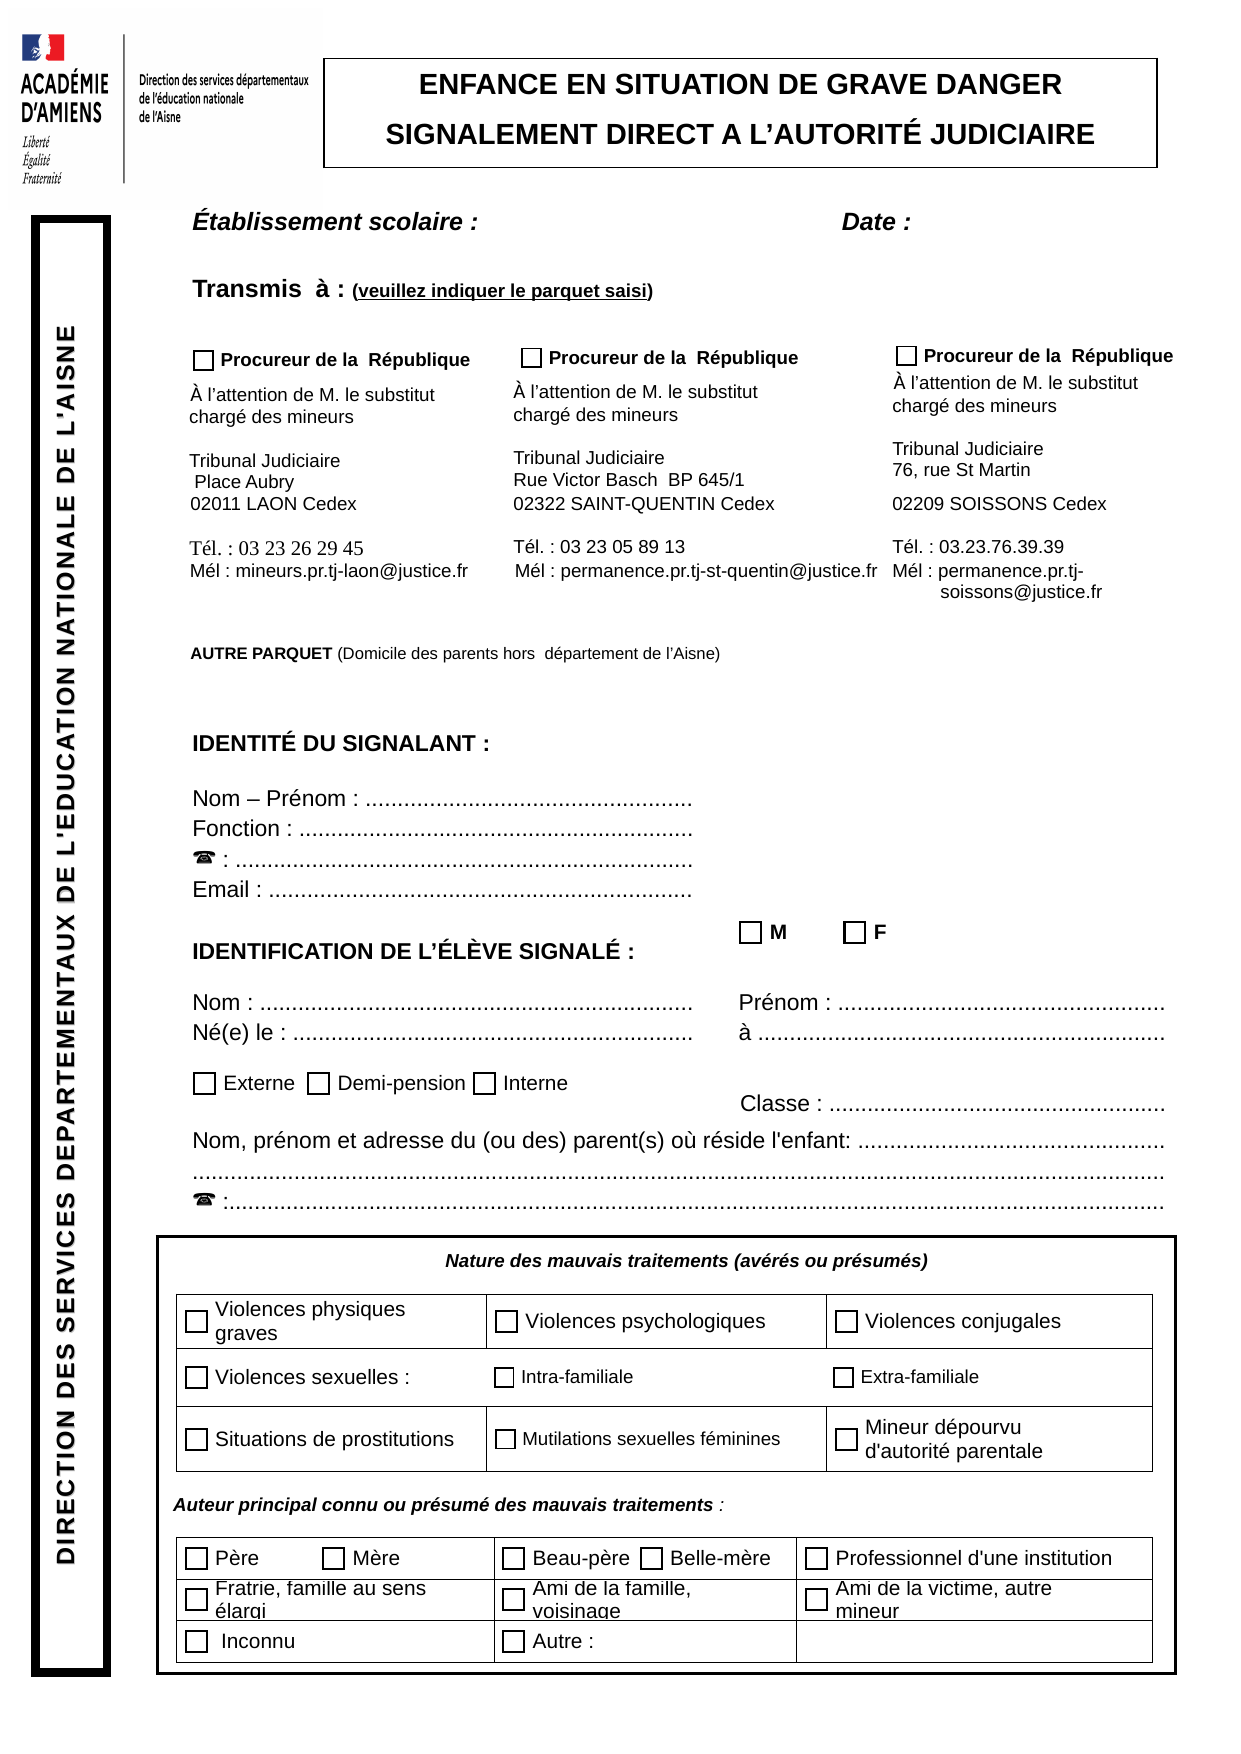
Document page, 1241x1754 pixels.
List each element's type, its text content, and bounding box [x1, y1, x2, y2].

table_header À l’attention de M. le substitut chargé des mineurs Tribunal Judiciaire Place Aubry [189, 331, 513, 493]
text AUTRE PARQUET (Domicile des parents hors département de l’Aisne) [162, 644, 1181, 663]
text Établissement scolaire : Date : [162, 207, 1181, 236]
table_header À l’attention de M. le substitut chargé des mineurs Tribunal Judiciaire 76, rue St Martin [892, 331, 1204, 493]
table_cell Mél : permanence.pr.tj-st-quentin@justice.fr [513, 560, 892, 624]
table_cell 02011 LAON Cedex Tél. : 03 23 26 29 45 [189, 493, 513, 560]
table_cell 02209 SOISSONS Cedex Tél. : 03.23.76.39.39 [892, 493, 1204, 560]
text Email : [162, 876, 1181, 902]
text Né(e) le : à [162, 1019, 1181, 1046]
text ENFANCE EN SITUATION DE GRAVE DANGER [340, 67, 1141, 100]
subtitle Fonction : [162, 815, 1181, 842]
text Nom : Prénom : [162, 989, 1181, 1015]
text  : [162, 846, 1181, 872]
table_cell Mél : mineurs.pr.tj-laon@justice.fr [189, 560, 513, 624]
table_header À l’attention de M. le substitut chargé des mineurs Tribunal Judiciaire Rue Victor Basch BP 645/1 [513, 331, 892, 493]
subtitle Classe : [162, 1055, 1181, 1116]
text Transmis à : (veuillez indiquer le parquet saisi) [192, 274, 1211, 303]
picture [7, 8, 324, 210]
text  : [162, 1188, 1181, 1214]
subtitle IDENTIFICATION DE L’ÉLÈVE SIGNALÉ : [162, 906, 1181, 964]
text IDENTITÉ DU SIGNALANT : [162, 730, 1181, 756]
text SIGNALEMENT DIRECT A L’AUTORITÉ JUDICIAIRE [340, 117, 1141, 151]
table_cell Mél : permanence.pr.tj- soissons@justice.fr [892, 560, 1204, 624]
subtitle Nom, prénom et adresse du (ou des) parent(s) où réside l'enfant: [162, 1127, 1181, 1154]
text Nom – Prénom : [162, 785, 1181, 811]
table_cell 02322 SAINT-QUENTIN Cedex Tél. : 03 23 05 89 13 [513, 493, 892, 560]
